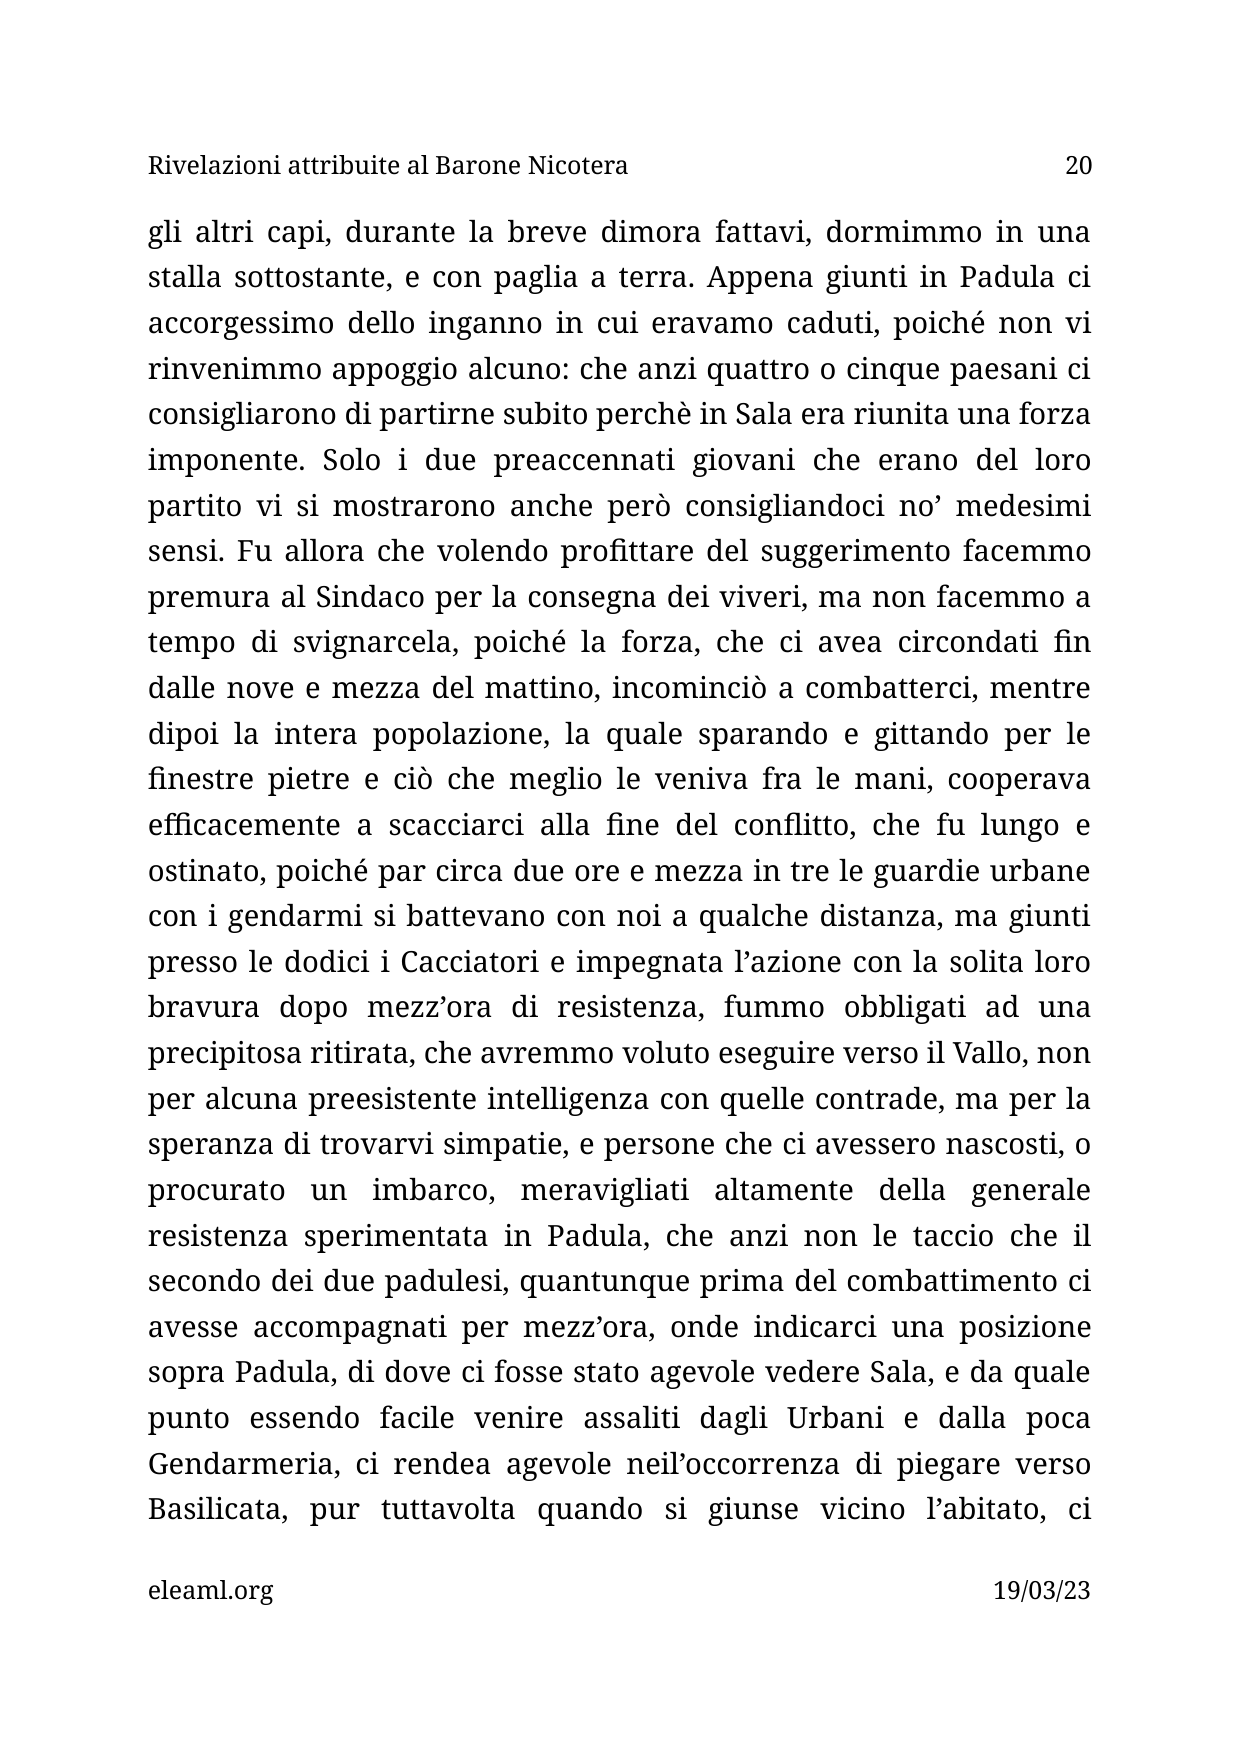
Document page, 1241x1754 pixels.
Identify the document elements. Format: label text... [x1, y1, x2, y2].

text gli altri capi, durante la breve dimora fattavi, dormimmo in una stalla sottostante, e con paglia a terra. Appena giunti in Padula ci accorgessimo dello inganno in cui eravamo caduti, poiché non vi rinvenimmo appoggio alcuno: che anzi quattro o cinque paesani ci consigliarono di partirne subito perchè in Sala era riunita una forza imponente. Solo i due preaccennati giovani che erano del loro partito vi si mostrarono anche però consigliandoci no’ medesimi sensi. Fu allora che volendo profittare del suggerimento facemmo premura al Sindaco per la consegna dei viveri, ma non facemmo a tempo di svignarcela, poiché la forza, che ci avea circondati fin dalle nove e mezza del mattino, incominciò a combatterci, mentre dipoi la intera popolazione, la quale sparando e gittando per le finestre pietre e ciò che meglio le veniva fra le mani, cooperava efficacemente a scacciarci alla fine del conflitto, che fu lungo e ostinato, poiché par circa due ore e mezza in tre le guardie urbane con i gendarmi si battevano con noi a qualche distanza, ma giunti presso le dodici i Cacciatori e impegnata l’azione con la solita loro bravura dopo mezz’ora di resistenza, fummo obbligati ad una precipitosa ritirata, che avremmo voluto eseguire verso il Vallo, non per alcuna preesistente intelligenza con quelle contrade, ma per la speranza di trovarvi simpatie, e persone che ci avessero nascosti, o procurato un imbarco, meravigliati altamente della generale resistenza sperimentata in Padula, che anzi non le taccio che il secondo dei due padulesi, quantunque prima del combattimento ci avesse accompagnati per mezz’ora, onde indicarci una posizione sopra Padula, di dove ci fosse stato agevole vedere Sala, e da quale punto essendo facile venire assaliti dagli Urbani e dalla poca Gendarmeria, ci rendea agevole neil’occorrenza di piegare verso Basilicata, pur tuttavolta quando si giunse vicino l’abitato, ci [148, 211, 1093, 1528]
